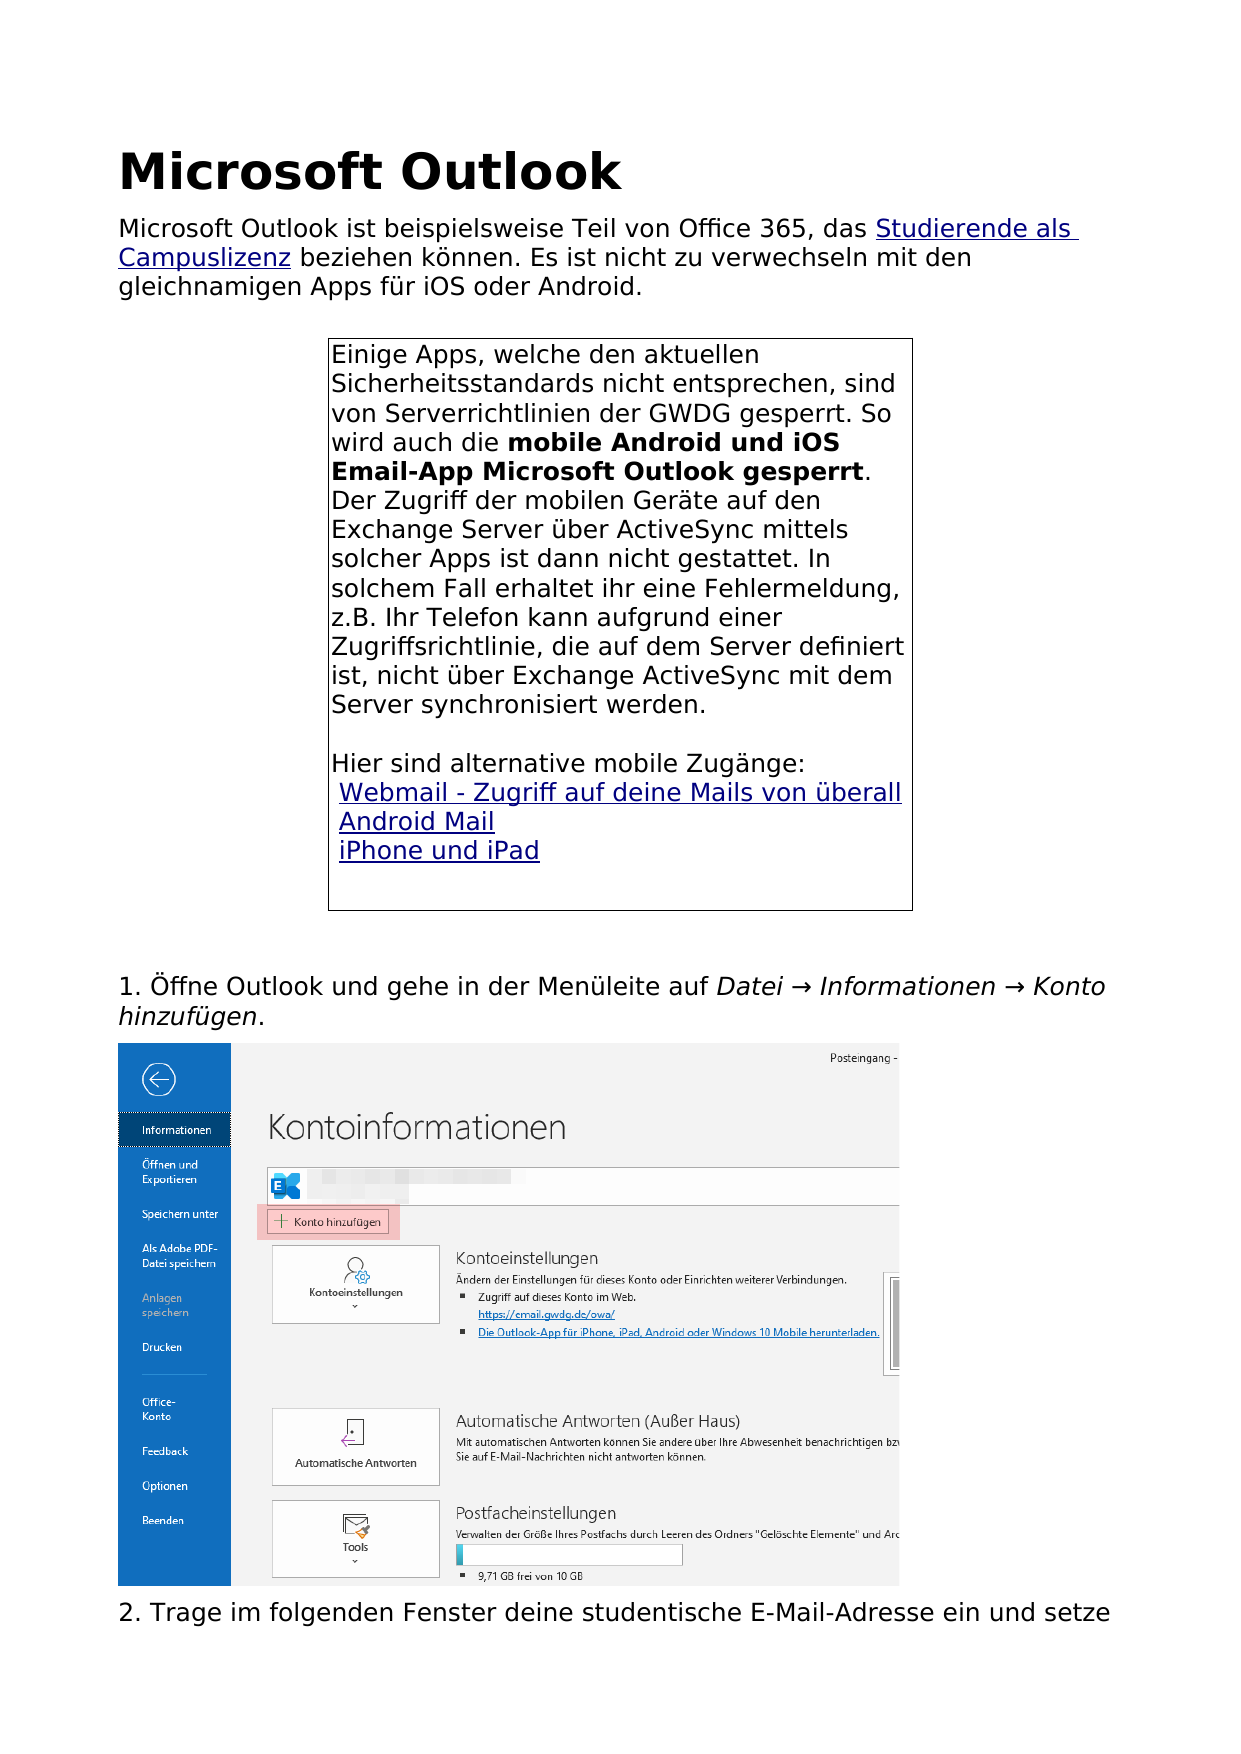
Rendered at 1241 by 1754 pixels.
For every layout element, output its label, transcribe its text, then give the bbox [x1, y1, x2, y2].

subtitle Microsoft Outlook [118, 143, 1122, 201]
text Microsoft Outlook ist beispielsweise Teil von Office 365, das Studierende als Campuslizenz beziehen können. Es ist nicht zu verwechseln mit den gleichnamigen Apps für iOS oder Android. [118, 214, 1122, 301]
text 1. Öffne Outlook und gehe in der Menüleite auf Datei → Informationen → Konto hinzufügen. [118, 973, 1122, 1031]
table_header Einige Apps, welche den aktuellen Sicherheitsstandards nicht entsprechen, sind von Serverrichtlinien der GWDG gesperrt. So wird auch die mobile Android und iOS Email-App Microsoft Outlook gesperrt. Der Zugriff der mobilen Geräte auf den Exchange Server über ActiveSync mittels solcher Apps ist dann nicht gestattet. In solchem Fall erhaltet ihr eine Fehlermeldung, z.B. Ihr Telefon kann aufgrund einer Zugriffsrichtlinie, die auf dem Server definiert ist, nicht über Exchange ActiveSync mit dem Server synchronisiert werden. Hier sind alternative mobile Zugänge: Webmail - Zugriff auf deine Mails von überall Android Mail iPhone und iPad [329, 339, 912, 910]
text 2. Trage im folgenden Fenster deine studentische E-Mail-Adresse ein und setze [118, 1598, 1122, 1627]
